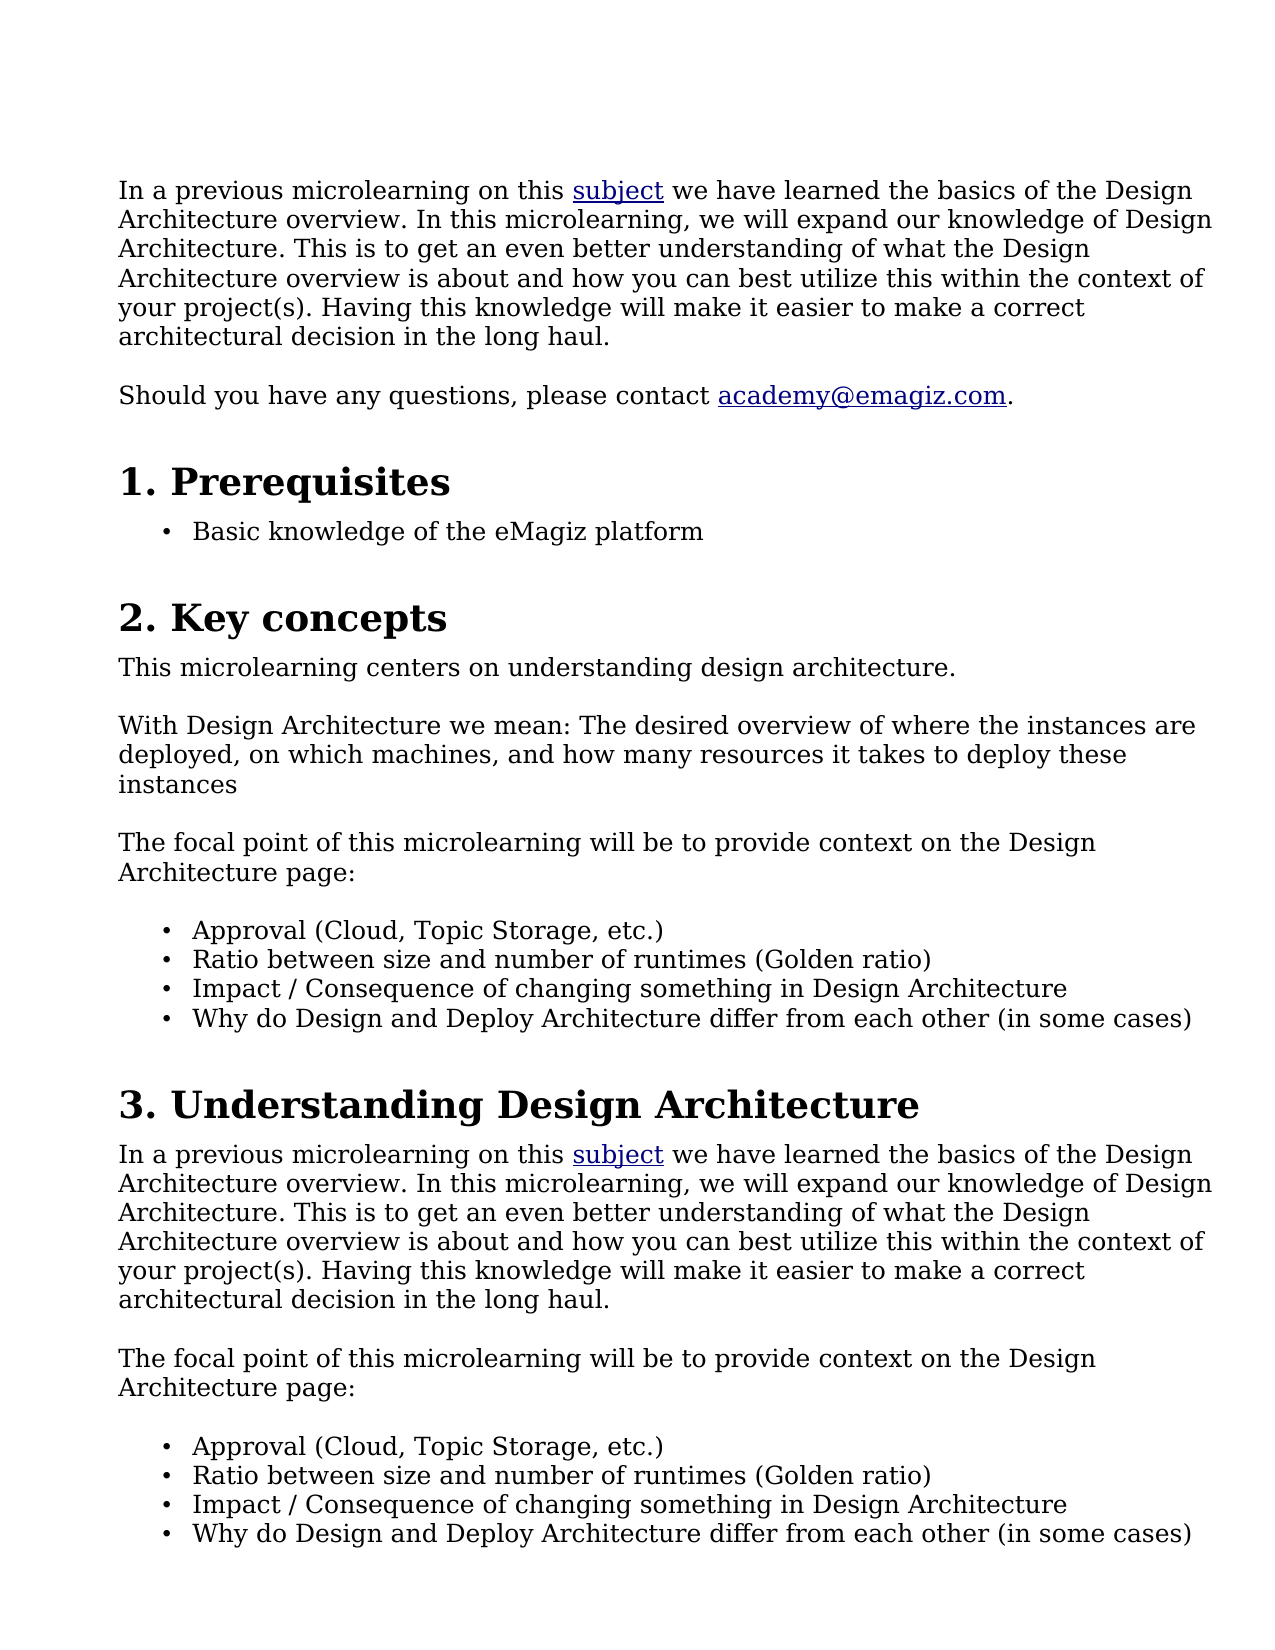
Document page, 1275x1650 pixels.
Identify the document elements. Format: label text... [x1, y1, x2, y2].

text In a previous microlearning on this subject we have learned the basics of the Design Architecture overview. In this microlearning, we will expand our knowledge of Design Architecture. This is to get an even better understanding of what the Design Architecture overview is about and how you can best utilize this within the context of your project(s). Having this knowledge will make it easier to make a correct architectural decision in the long haul. [118, 1140, 1216, 1315]
subtitle 2. Key concepts [118, 596, 1216, 640]
text The focal point of this microlearning will be to provide context on the Design Architecture page: [118, 828, 1216, 887]
subtitle 1. Prerequisites [118, 460, 1216, 504]
text This microlearning centers on understanding design architecture. [118, 653, 1216, 682]
text The focal point of this microlearning will be to provide context on the Design Architecture page: [118, 1344, 1216, 1403]
list Why do Design and Deploy Architecture differ from each other (in some cases) [162, 1004, 1216, 1033]
list Ratio between size and number of runtimes (Golden ratio) [162, 1461, 1216, 1491]
subtitle 3. Understanding Design Architecture [118, 1083, 1216, 1127]
list Ratio between size and number of runtimes (Golden ratio) [162, 946, 1216, 975]
list Approval (Cloud, Topic Storage, etc.) [162, 1432, 1216, 1461]
text Should you have any questions, please contact academy@emagiz.com. [118, 381, 1216, 410]
list Impact / Consequence of changing something in Design Architecture [162, 975, 1216, 1004]
list Impact / Consequence of changing something in Design Architecture [162, 1491, 1216, 1520]
text In a previous microlearning on this subject we have learned the basics of the Design Architecture overview. In this microlearning, we will expand our knowledge of Design Architecture. This is to get an even better understanding of what the Design Architecture overview is about and how you can best utilize this within the context of your project(s). Having this knowledge will make it easier to make a correct architectural decision in the long haul. [118, 176, 1216, 351]
list Basic knowledge of the eMagiz platform [162, 517, 1216, 546]
list Approval (Cloud, Topic Storage, etc.) [162, 916, 1216, 946]
text With Design Architecture we mean: The desired overview of where the instances are deployed, on which machines, and how many resources it takes to deploy these instances [118, 712, 1216, 799]
list Why do Design and Deploy Architecture differ from each other (in some cases) [162, 1520, 1216, 1549]
